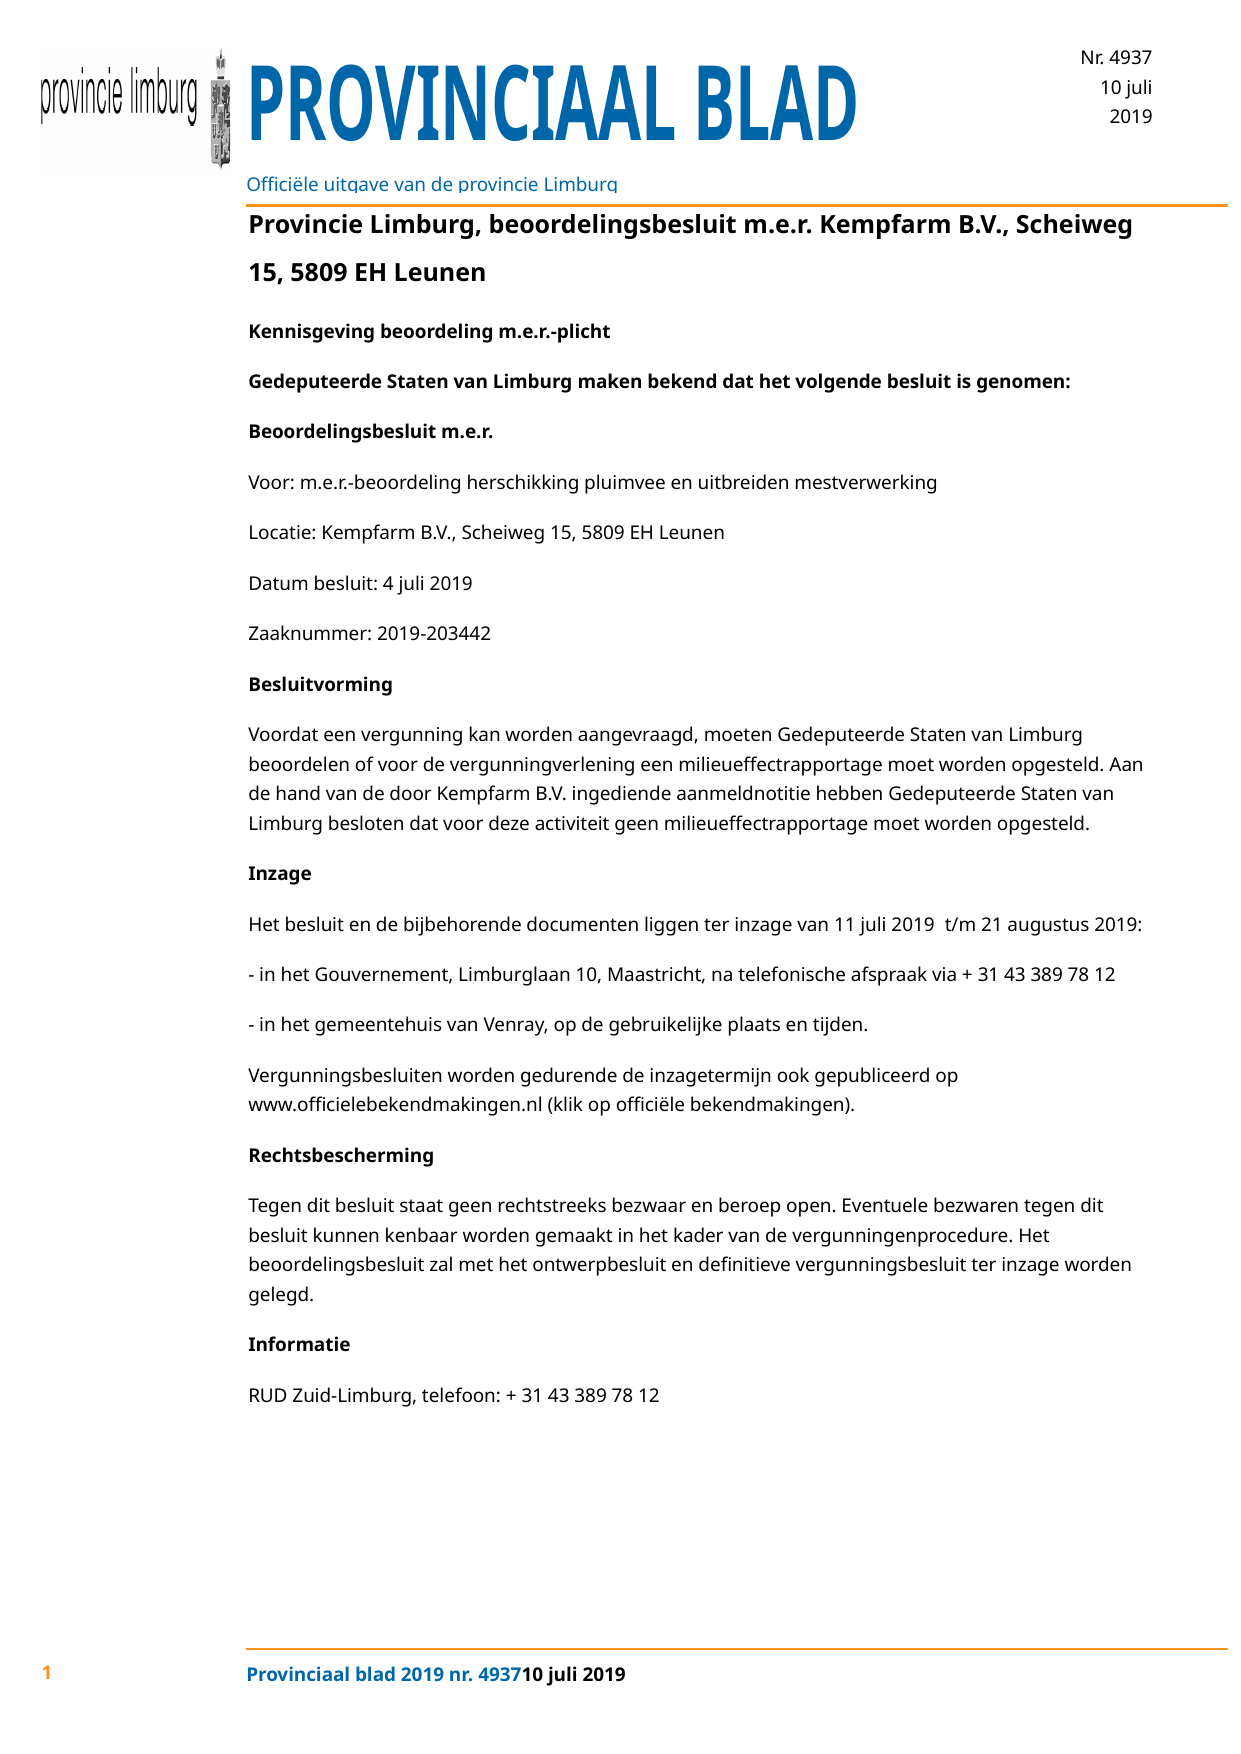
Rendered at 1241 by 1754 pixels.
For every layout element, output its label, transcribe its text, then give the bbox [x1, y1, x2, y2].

text Zaaknummer: 2019-203442 [248, 620, 1152, 646]
text Informatie [248, 1332, 1152, 1357]
text Vergunningsbesluiten worden gedurende de inzagetermijn ook gepubliceerd op www.officielebekendmakingen.nl (klik op officiële bekendmakingen). [248, 1062, 1152, 1117]
text Het besluit en de bijbehorende documenten liggen ter inzage van 11 juli 2019 t/m 21 augustus 2019: [248, 911, 1152, 937]
picture [41, 47, 231, 172]
text - in het Gouvernement, Limburglaan 10, Maastricht, na telefonische afspraak via + 31 43 389 78 12 [248, 961, 1152, 987]
text Inzage [248, 860, 1152, 886]
text Datum besluit: 4 juli 2019 [248, 570, 1152, 596]
text RUD Zuid-Limburg, telefoon: + 31 43 389 78 12 [248, 1382, 1152, 1408]
text - in het gemeentehuis van Venray, op de gebruikelijke plaats en tijden. [248, 1012, 1152, 1037]
text Besluitvorming [248, 671, 1152, 697]
text Rechtsbescherming [248, 1142, 1152, 1168]
text Locatie: Kempfarm B.V., Scheiweg 15, 5809 EH Leunen [248, 519, 1152, 545]
text Tegen dit besluit staat geen rechtstreeks bezwaar en beroep open. Eventuele bezwaren tegen dit besluit kunnen kenbaar worden gemaakt in het kader van de vergunningenprocedure. Het beoordelingsbesluit zal met het ontwerpbesluit en definitieve vergunningsbesluit ter inzage worden gelegd. [248, 1192, 1152, 1307]
text Beoordelingsbesluit m.e.r. [248, 419, 1152, 444]
text Voor: m.e.r.-beoordeling herschikking pluimvee en uitbreiden mestverwerking [248, 469, 1152, 495]
text Voordat een vergunning kan worden aangevraagd, moeten Gedeputeerde Staten van Limburg beoordelen of voor de vergunningverlening een milieueffectrapportage moet worden opgesteld. Aan de hand van de door Kempfarm B.V. ingediende aanmeldnotitie hebben Gedeputeerde Staten van Limburg besloten dat voor deze activiteit geen milieueffectrapportage moet worden opgesteld. [248, 721, 1152, 836]
text Gedeputeerde Staten van Limburg maken bekend dat het volgende besluit is genomen: [248, 368, 1152, 394]
text Provincie Limburg, beoordelingsbesluit m.e.r. Kempfarm B.V., Scheiweg 15, 5809 EH Leunen [248, 207, 1152, 288]
text Kennisgeving beoordeling m.e.r.-plicht [248, 318, 1152, 344]
